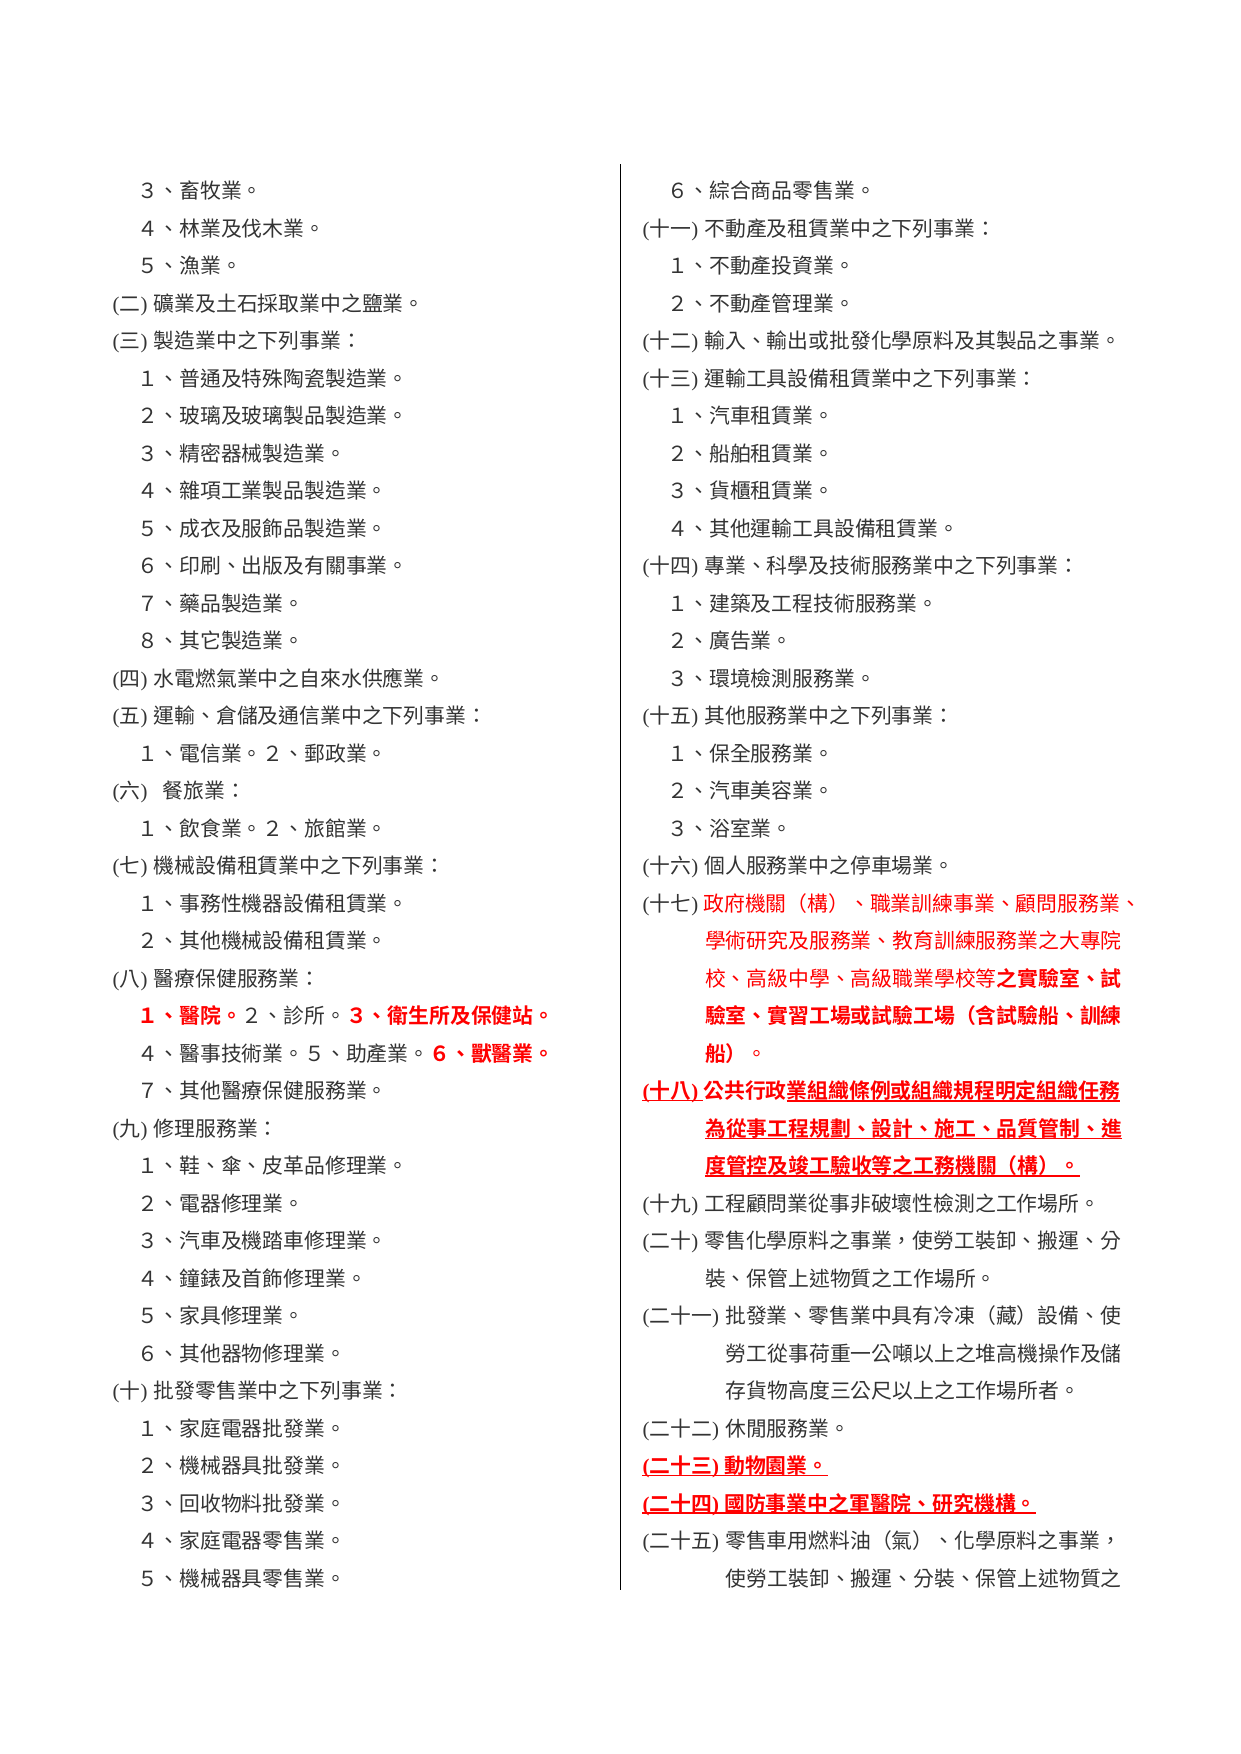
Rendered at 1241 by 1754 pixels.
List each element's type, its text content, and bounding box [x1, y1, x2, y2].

text ６、印刷、出版及有關事業。 [137, 539, 598, 577]
text ２、玻璃及玻璃製品製造業。 [137, 389, 598, 427]
text １、家庭電器批發業。 [137, 1402, 598, 1439]
text １、醫院。２、診所。３、衛生所及保健站。 [137, 989, 598, 1027]
text ４、雜項工業製品製造業。 [137, 464, 598, 502]
text (七) 機械設備租賃業中之下列事業： [112, 839, 598, 877]
text (十四) 專業、科學及技術服務業中之下列事業： [642, 539, 1128, 577]
text (十九) 工程顧問業從事非破壞性檢測之工作場所。 [642, 1177, 1128, 1214]
text ２、其他機械設備租賃業。 [137, 914, 598, 952]
text (十六) 個人服務業中之停車場業。 [642, 839, 1128, 877]
text ３、畜牧業。 [137, 164, 598, 202]
text (十一) 不動產及租賃業中之下列事業： [642, 202, 1128, 239]
text ３、環境檢測服務業。 [667, 652, 1128, 689]
text １、普通及特殊陶瓷製造業。 [137, 352, 598, 389]
text (八) 醫療保健服務業： [112, 952, 598, 989]
text ４、林業及伐木業。 [137, 202, 598, 239]
text ２、不動產管理業。 [667, 277, 1128, 314]
text ４、鐘錶及首飾修理業。 [137, 1252, 598, 1289]
text ６、綜合商品零售業。 [667, 164, 1128, 202]
text １、電信業。２、郵政業。 [137, 727, 598, 764]
text (五) 運輸、倉儲及通信業中之下列事業： [112, 689, 598, 727]
text ５、漁業。 [137, 239, 598, 277]
text ５、家具修理業。 [137, 1289, 598, 1327]
text ２、汽車美容業。 [667, 764, 1128, 802]
text ７、藥品製造業。 [137, 577, 598, 614]
text (九) 修理服務業： [112, 1102, 598, 1139]
text (二十四) 國防事業中之軍醫院、研究機構。 [642, 1477, 1128, 1514]
text (二十一) 批發業、零售業中具有冷凍（藏）設備、使勞工從事荷重一公噸以上之堆高機操作及儲存貨物高度三公尺以上之工作場所者。 [642, 1289, 1128, 1402]
text ２、廣告業。 [667, 614, 1128, 652]
text (四) 水電燃氣業中之自來水供應業。 [112, 652, 598, 689]
text ３、精密器械製造業。 [137, 427, 598, 464]
text ７、其他醫療保健服務業。 [137, 1064, 598, 1102]
text (十八) 公共行政業組織條例或組織規程明定組織任務為從事工程規劃、設計、施工、品質管制、進度管控及竣工驗收等之工務機關（構）。 [642, 1064, 1128, 1177]
text ３、汽車及機踏車修理業。 [137, 1214, 598, 1252]
text １、保全服務業。 [667, 727, 1128, 764]
text ３、回收物料批發業。 [137, 1477, 598, 1514]
text (二十) 零售化學原料之事業，使勞工裝卸、搬運、分裝、保管上述物質之工作場所。 [642, 1214, 1128, 1289]
text ３、浴室業。 [667, 802, 1128, 839]
text １、事務性機器設備租賃業。 [137, 877, 598, 914]
text １、不動產投資業。 [667, 239, 1128, 277]
text (二十五) 零售車用燃料油（氣）、化學原料之事業，使勞工裝卸、搬運、分裝、保管上述物質之 [642, 1514, 1128, 1589]
text ２、船舶租賃業。 [667, 427, 1128, 464]
text (十三) 運輸工具設備租賃業中之下列事業： [642, 352, 1128, 389]
text ６、其他器物修理業。 [137, 1327, 598, 1364]
text １、鞋、傘、皮革品修理業。 [137, 1139, 598, 1177]
text (二十二) 休閒服務業。 [642, 1402, 1128, 1439]
text (二) 礦業及土石採取業中之鹽業。 [112, 277, 598, 314]
text ２、電器修理業。 [137, 1177, 598, 1214]
text ５、機械器具零售業。 [137, 1552, 598, 1589]
text ３、貨櫃租賃業。 [667, 464, 1128, 502]
text ５、成衣及服飾品製造業。 [137, 502, 598, 539]
text ８、其它製造業。 [137, 614, 598, 652]
text ４、家庭電器零售業。 [137, 1514, 598, 1552]
text (十五) 其他服務業中之下列事業： [642, 689, 1128, 727]
text １、建築及工程技術服務業。 [667, 577, 1128, 614]
text (十) 批發零售業中之下列事業： [112, 1364, 598, 1402]
text (十二) 輸入、輸出或批發化學原料及其製品之事業。 [642, 314, 1128, 352]
text (二十三) 動物園業。 [642, 1439, 1128, 1477]
text １、汽車租賃業。 [667, 389, 1128, 427]
text (三) 製造業中之下列事業： [112, 314, 598, 352]
text ４、醫事技術業。５、助產業。６、獸醫業。 [137, 1027, 598, 1064]
text ２、機械器具批發業。 [137, 1439, 598, 1477]
text ４、其他運輸工具設備租賃業。 [667, 502, 1128, 539]
text １、飲食業。２、旅館業。 [137, 802, 598, 839]
text (六) 餐旅業： [112, 764, 598, 802]
text (十七) 政府機關（構）、職業訓練事業、顧問服務業、學術研究及服務業、教育訓練服務業之大專院校、高級中學、高級職業學校等之實驗室、試驗室、實習工場或試驗工場（含試驗船、訓練船）。 [642, 877, 1128, 1064]
